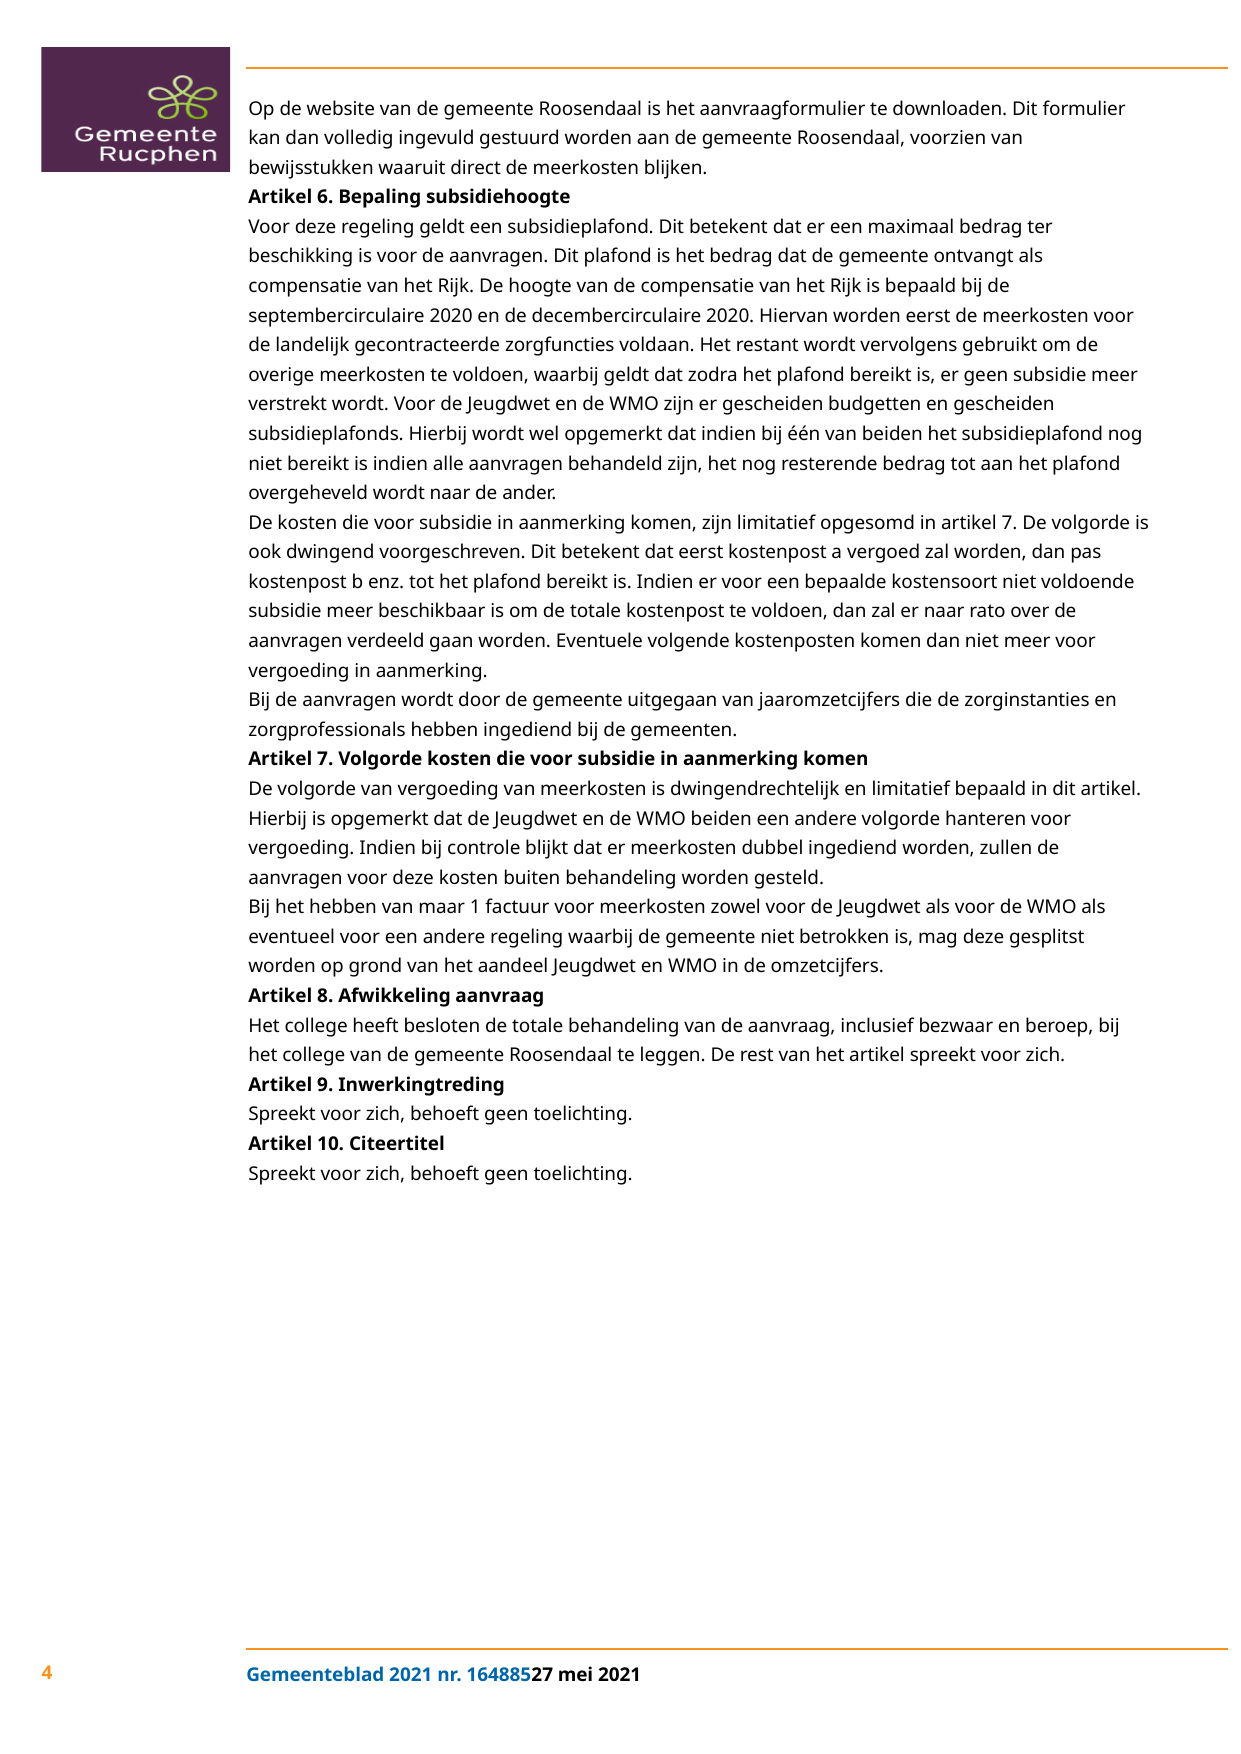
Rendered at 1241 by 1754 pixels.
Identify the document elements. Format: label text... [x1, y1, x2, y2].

text Spreekt voor zich, behoeft geen toelichting. [248, 1101, 1152, 1126]
text Op de website van de gemeente Roosendaal is het aanvraagformulier te downloaden. Dit formulier kan dan volledig ingevuld gestuurd worden aan de gemeente Roosendaal, voorzien van bewijsstukken waaruit direct de meerkosten blijken. [248, 95, 1152, 180]
text Spreekt voor zich, behoeft geen toelichting. [248, 1160, 1152, 1186]
text Artikel 7. Volgorde kosten die voor subsidie in aanmerking komen [248, 746, 1152, 771]
text De volgorde van vergoeding van meerkosten is dwingendrechtelijk en limitatief bepaald in dit artikel. Hierbij is opgemerkt dat de Jeugdwet en de WMO beiden een andere volgorde hanteren voor vergoeding. Indien bij controle blijkt dat er meerkosten dubbel ingediend worden, zullen de aanvragen voor deze kosten buiten behandeling worden gesteld. [248, 775, 1152, 890]
text Artikel 10. Citeertitel [248, 1130, 1152, 1156]
text Voor deze regeling geldt een subsidieplafond. Dit betekent dat er een maximaal bedrag ter beschikking is voor de aanvragen. Dit plafond is het bedrag dat de gemeente ontvangt als compensatie van het Rijk. De hoogte van de compensatie van het Rijk is bepaald bij de septembercirculaire 2020 en de decembercirculaire 2020. Hiervan worden eerst de meerkosten voor de landelijk gecontracteerde zorgfuncties voldaan. Het restant wordt vervolgens gebruikt om de overige meerkosten te voldoen, waarbij geldt dat zodra het plafond bereikt is, er geen subsidie meer verstrekt wordt. Voor de Jeugdwet en de WMO zijn er gescheiden budgetten en gescheiden subsidieplafonds. Hierbij wordt wel opgemerkt dat indien bij één van beiden het subsidieplafond nog niet bereikt is indien alle aanvragen behandeld zijn, het nog resterende bedrag tot aan het plafond overgeheveld wordt naar de ander. [248, 213, 1152, 505]
text Bij het hebben van maar 1 factuur voor meerkosten zowel voor de Jeugdwet als voor de WMO als eventueel voor een andere regeling waarbij de gemeente niet betrokken is, mag deze gesplitst worden op grond van het aandeel Jeugdwet en WMO in de omzetcijfers. [248, 893, 1152, 978]
text Het college heeft besloten de totale behandeling van de aanvraag, inclusief bezwaar en beroep, bij het college van de gemeente Roosendaal te leggen. De rest van het artikel spreekt voor zich. [248, 1012, 1152, 1067]
text Bij de aanvragen wordt door de gemeente uitgegaan van jaaromzetcijfers die de zorginstanties en zorgprofessionals hebben ingediend bij de gemeenten. [248, 686, 1152, 742]
text Artikel 6. Bepaling subsidiehoogte [248, 183, 1152, 209]
text De kosten die voor subsidie in aanmerking komen, zijn limitatief opgesomd in artikel 7. De volgorde is ook dwingend voorgeschreven. Dit betekent dat eerst kostenpost a vergoed zal worden, dan pas kostenpost b enz. tot het plafond bereikt is. Indien er voor een bepaalde kostensoort niet voldoende subsidie meer beschikbaar is om de totale kostenpost te voldoen, dan zal er naar rato over de aanvragen verdeeld gaan worden. Eventuele volgende kostenposten komen dan niet meer voor vergoeding in aanmerking. [248, 509, 1152, 683]
text Artikel 8. Afwikkeling aanvraag [248, 982, 1152, 1008]
text Artikel 9. Inwerkingtreding [248, 1071, 1152, 1097]
picture [41, 47, 231, 172]
